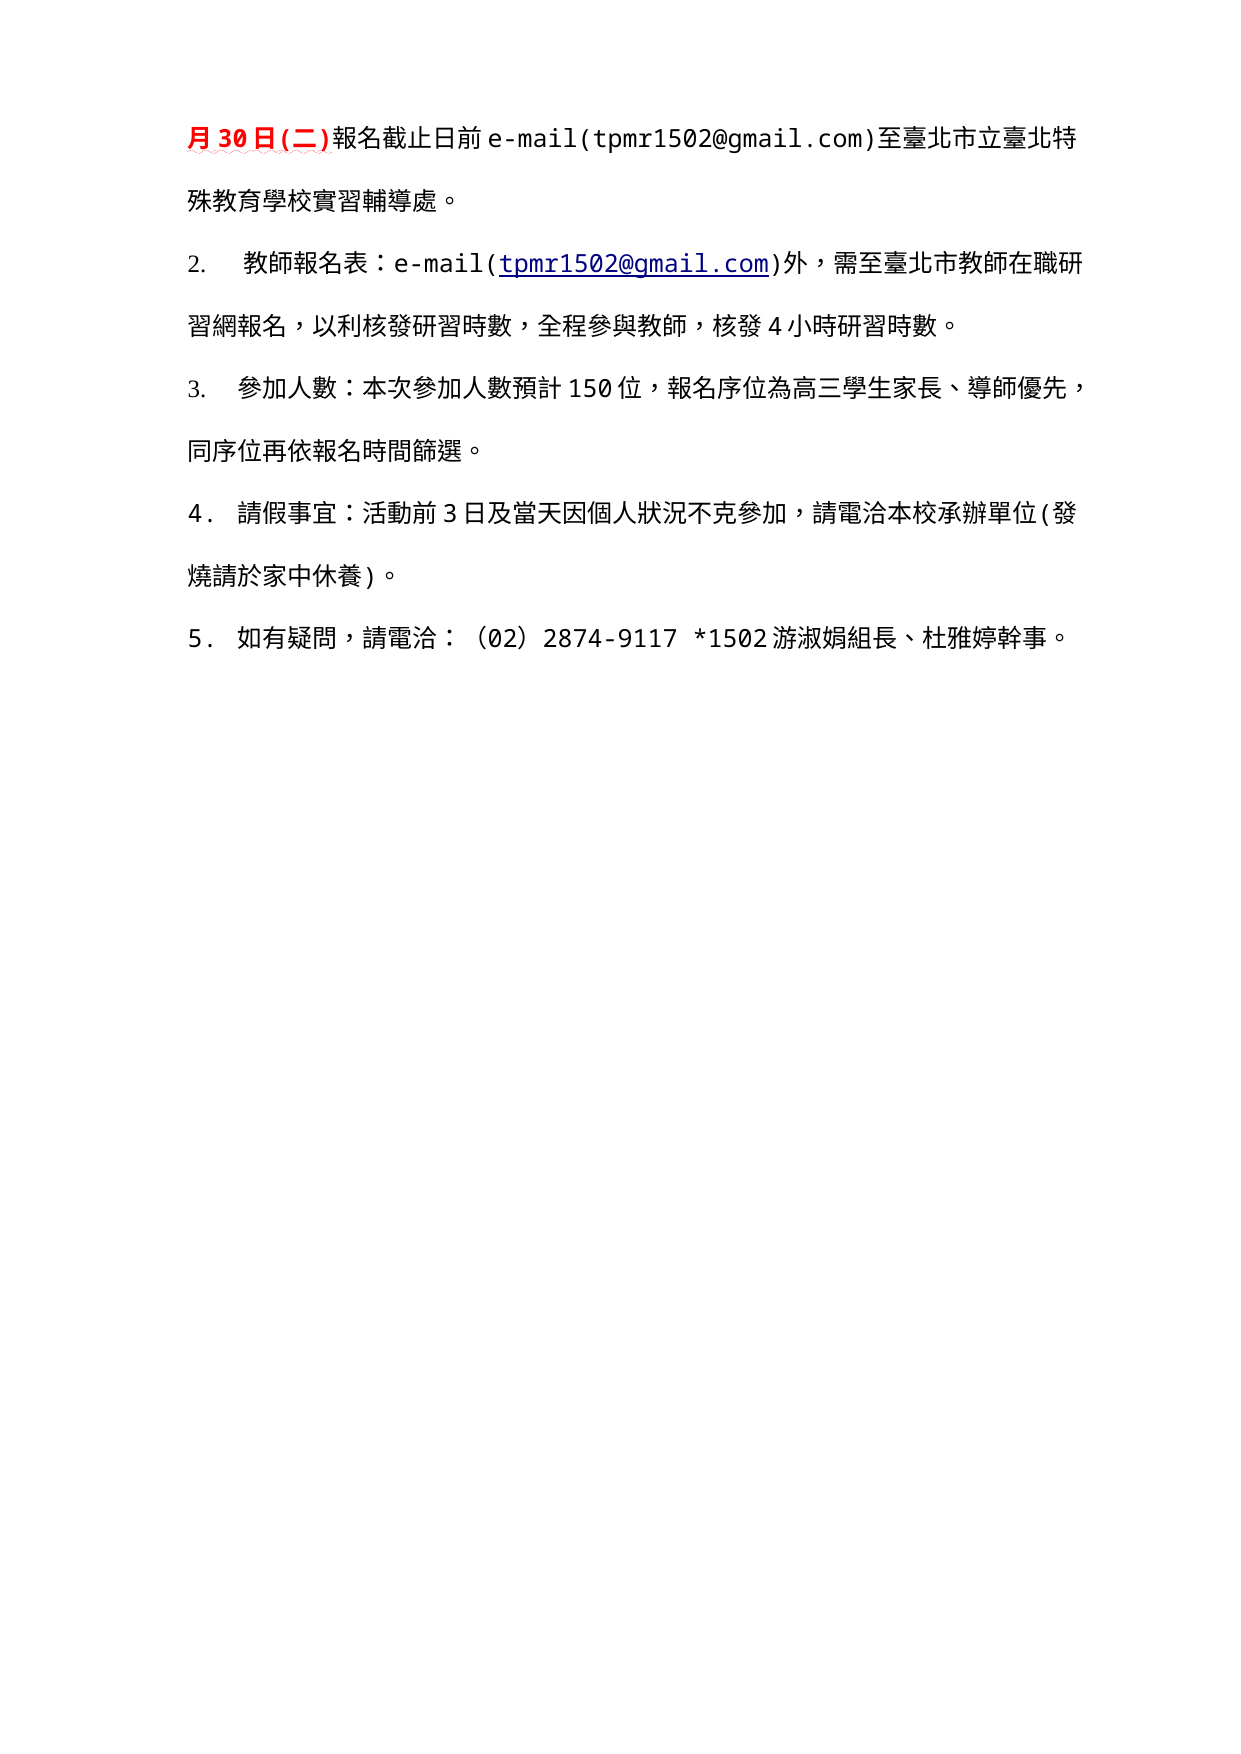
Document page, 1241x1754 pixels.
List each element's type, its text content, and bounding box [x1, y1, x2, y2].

list 參加人數：本次參加人數預計150位，報名序位為高三學生家長、導師優先，同序位再依報名時間篩選。 [187, 345, 1090, 470]
list 教師報名表：e-mail(tpmr1502@gmail.com)外，需至臺北市教師在職研習網報名，以利核發研習時數，全程參與教師，核發4小時研習時數。 [187, 220, 1090, 345]
list 月30日(二)報名截止日前e-mail(tpmr1502@gmail.com)至臺北市立臺北特殊教育學校實習輔導處。 [187, 95, 1090, 220]
list 請假事宜：活動前3日及當天因個人狀況不克參加，請電洽本校承辦單位(發燒請於家中休養)。 [187, 470, 1090, 595]
list 如有疑問，請電洽：（02）2874-9117 *1502游淑娟組長、杜雅婷幹事。 [187, 595, 1090, 658]
